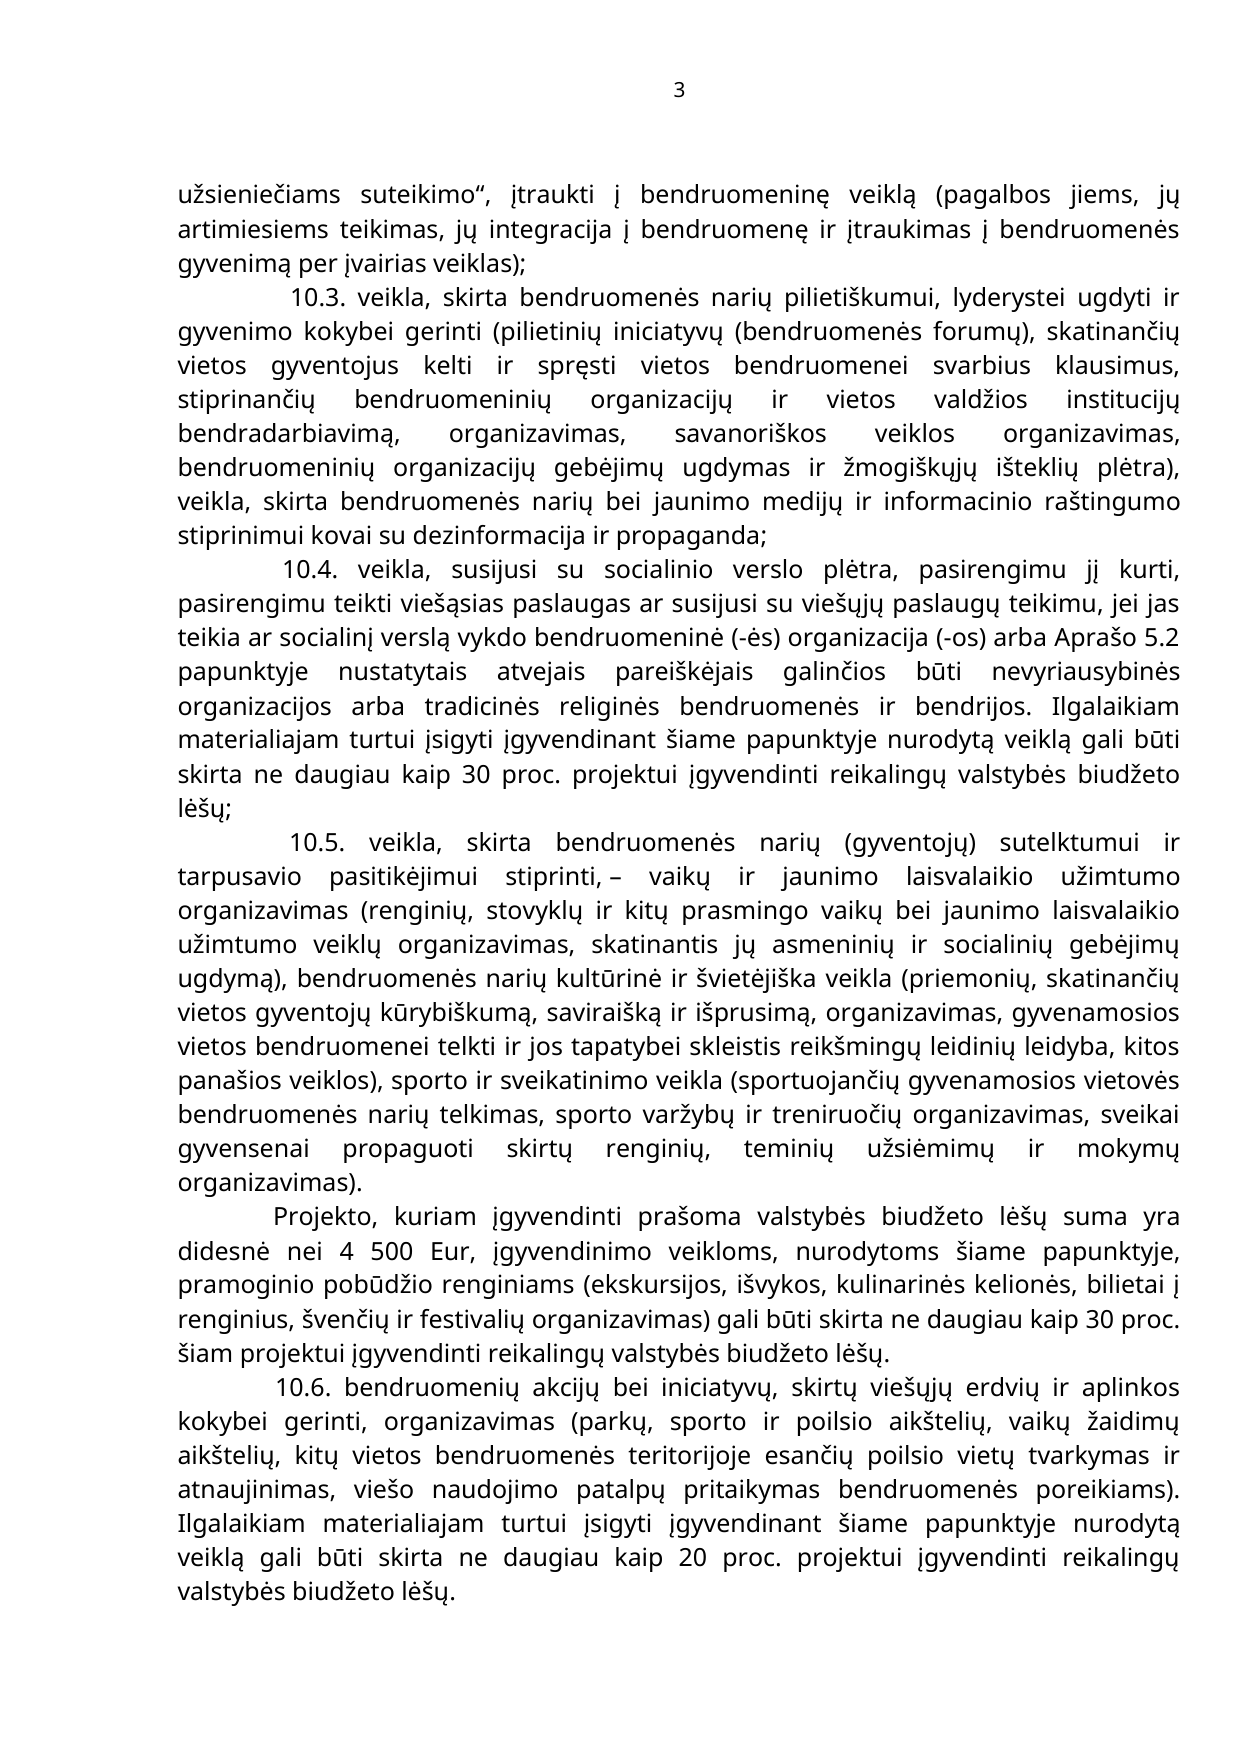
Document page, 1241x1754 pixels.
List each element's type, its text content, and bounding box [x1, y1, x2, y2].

text 10.5. veikla, skirta bendruomenės narių (gyventojų) sutelktumui ir tarpusavio pasitikėjimui stiprinti, – vaikų ir jaunimo laisvalaikio užimtumo organizavimas (renginių, stovyklų ir kitų prasmingo vaikų bei jaunimo laisvalaikio užimtumo veiklų organizavimas, skatinantis jų asmeninių ir socialinių gebėjimų ugdymą), bendruomenės narių kultūrinė ir švietėjiška veikla (priemonių, skatinančių vietos gyventojų kūrybiškumą, saviraišką ir išprusimą, organizavimas, gyvenamosios vietos bendruomenei telkti ir jos tapatybei skleistis reikšmingų leidinių leidyba, kitos panašios veiklos), sporto ir sveikatinimo veikla (sportuojančių gyvenamosios vietovės bendruomenės narių telkimas, sporto varžybų ir treniruočių organizavimas, sveikai gyvensenai propaguoti skirtų renginių, teminių užsiėmimų ir mokymų organizavimas). [177, 824, 1181, 1199]
text užsieniečiams suteikimo“, įtraukti į bendruomeninę veiklą (pagalbos jiems, jų artimiesiems teikimas, jų integracija į bendruomenę ir įtraukimas į bendruomenės gyvenimą per įvairias veiklas); [177, 177, 1181, 279]
text 10.4. veikla, susijusi su socialinio verslo plėtra, pasirengimu jį kurti, pasirengimu teikti viešąsias paslaugas ar susijusi su viešųjų paslaugų teikimu, jei jas teikia ar socialinį verslą vykdo bendruomeninė (-ės) organizacija (-os) arba Aprašo 5.2 papunktyje nustatytais atvejais pareiškėjais galinčios būti nevyriausybinės organizacijos arba tradicinės religinės bendruomenės ir bendrijos. Ilgalaikiam materialiajam turtui įsigyti įgyvendinant šiame papunktyje nurodytą veiklą gali būti skirta ne daugiau kaip 30 proc. projektui įgyvendinti reikalingų valstybės biudžeto lėšų; [177, 552, 1181, 824]
text Projekto, kuriam įgyvendinti prašoma valstybės biudžeto lėšų suma yra didesnė nei 4 500 Eur, įgyvendinimo veikloms, nurodytoms šiame papunktyje, pramoginio pobūdžio renginiams (ekskursijos, išvykos, kulinarinės kelionės, bilietai į renginius, švenčių ir festivalių organizavimas) gali būti skirta ne daugiau kaip 30 proc. šiam projektui įgyvendinti reikalingų valstybės biudžeto lėšų. [177, 1199, 1181, 1369]
text 10.6. bendruomenių akcijų bei iniciatyvų, skirtų viešųjų erdvių ir aplinkos kokybei gerinti, organizavimas (parkų, sporto ir poilsio aikštelių, vaikų žaidimų aikštelių, kitų vietos bendruomenės teritorijoje esančių poilsio vietų tvarkymas ir atnaujinimas, viešo naudojimo patalpų pritaikymas bendruomenės poreikiams). Ilgalaikiam materialiajam turtui įsigyti įgyvendinant šiame papunktyje nurodytą veiklą gali būti skirta ne daugiau kaip 20 proc. projektui įgyvendinti reikalingų valstybės biudžeto lėšų. [177, 1369, 1181, 1608]
text 10.3. veikla, skirta bendruomenės narių pilietiškumui, lyderystei ugdyti ir gyvenimo kokybei gerinti (pilietinių iniciatyvų (bendruomenės forumų), skatinančių vietos gyventojus kelti ir spręsti vietos bendruomenei svarbius klausimus, stiprinančių bendruomeninių organizacijų ir vietos valdžios institucijų bendradarbiavimą, organizavimas, savanoriškos veiklos organizavimas, bendruomeninių organizacijų gebėjimų ugdymas ir žmogiškųjų išteklių plėtra), veikla, skirta bendruomenės narių bei jaunimo medijų ir informacinio raštingumo stiprinimui kovai su dezinformacija ir propaganda; [177, 279, 1181, 552]
